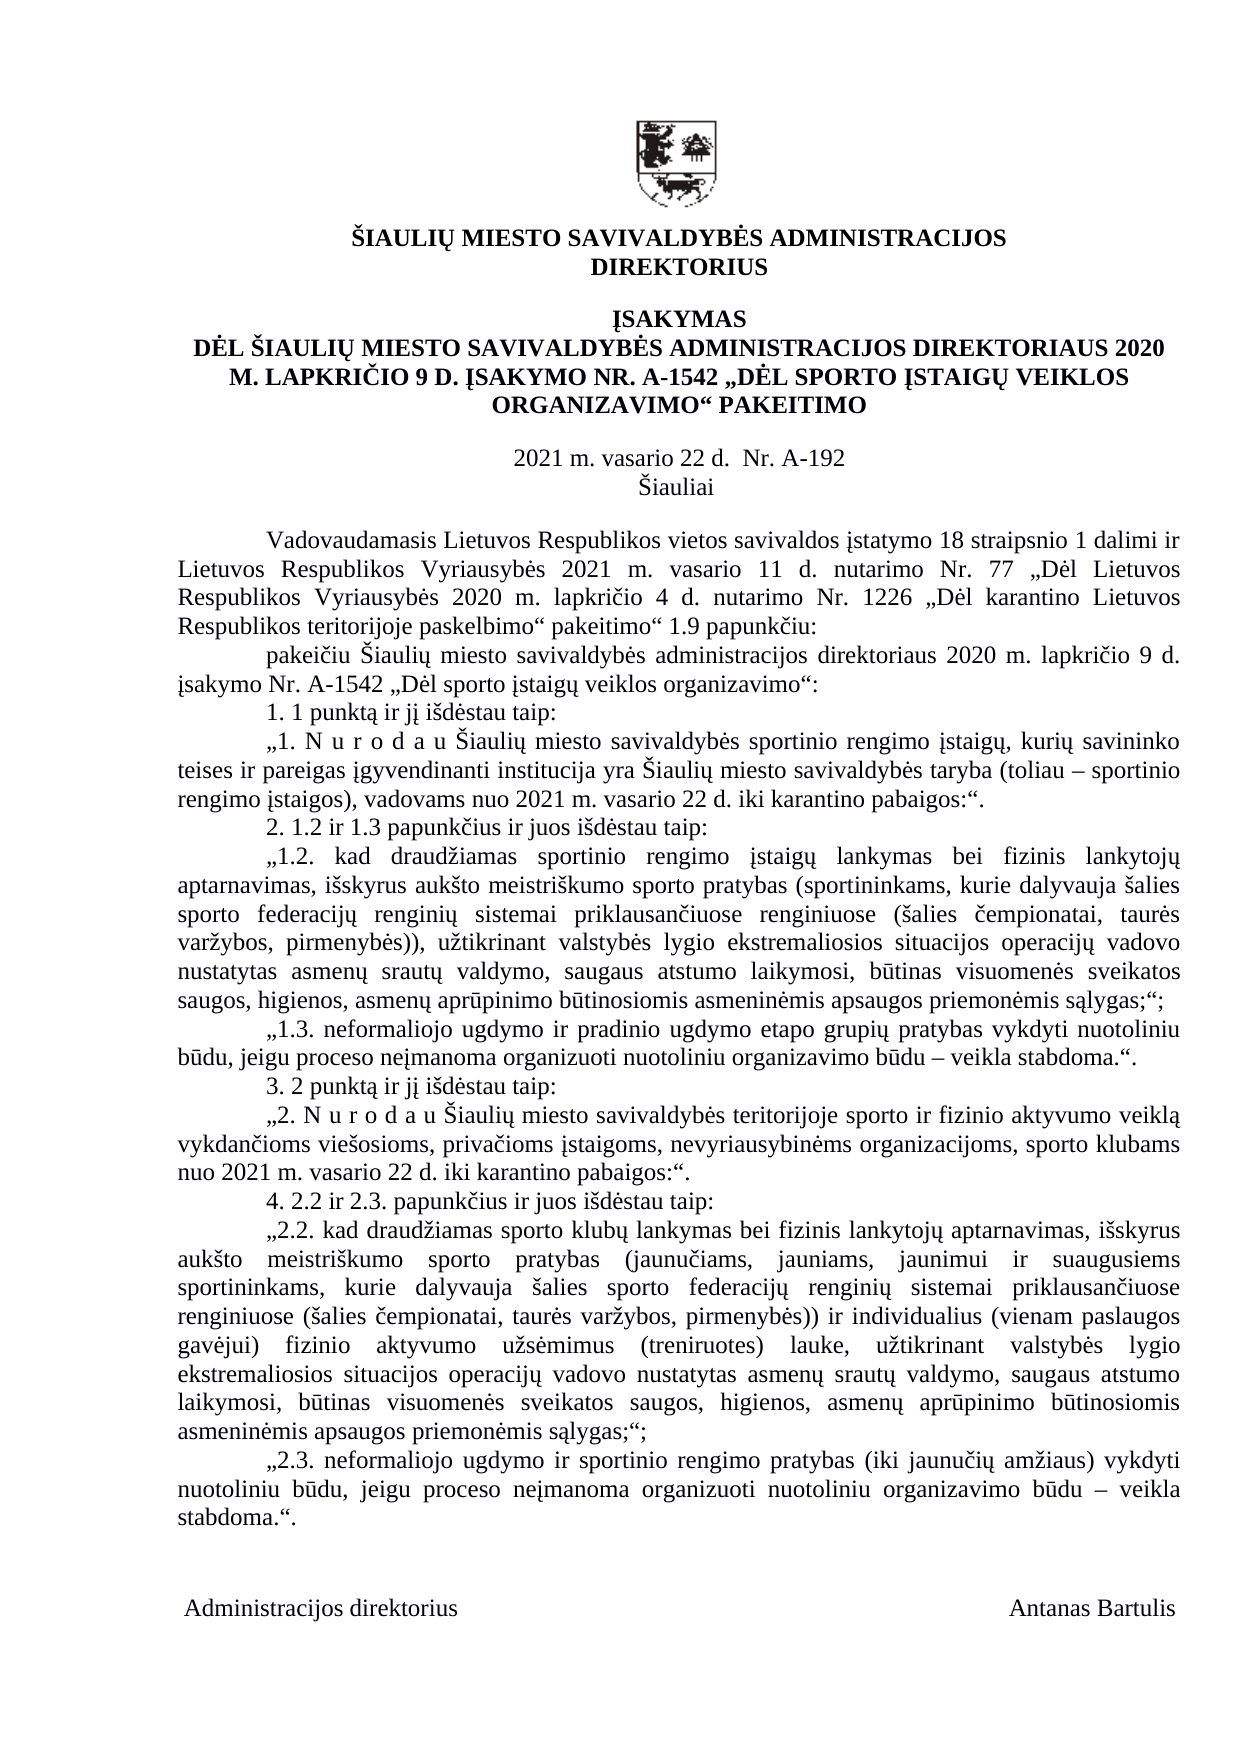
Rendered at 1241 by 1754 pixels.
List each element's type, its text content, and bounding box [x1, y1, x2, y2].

text „1.3. neformaliojo ugdymo ir pradinio ugdymo etapo grupių pratybas vykdyti nuotoliniu būdu, jeigu proceso neįmanoma organizuoti nuotoliniu organizavimo būdu – veikla stabdoma.“. [177, 1014, 1181, 1071]
text 4. 2.2 ir 2.3. papunkčius ir juos išdėstau taip: [177, 1186, 1181, 1215]
text 2021 m. vasario 22 d. Nr. A-192 [177, 443, 1181, 472]
text ĮSAKYMAS [177, 304, 1181, 333]
text ŠIAULIŲ MIESTO SAVIVALDYBĖS ADMINISTRACIJOS [177, 223, 1181, 252]
text Šiauliai [177, 472, 1181, 501]
text 1. 1 punktą ir jį išdėstau taip: [177, 697, 1181, 726]
text DIREKTORIUS [177, 252, 1181, 280]
text Vadovaudamasis Lietuvos Respublikos vietos savivaldos įstatymo 18 straipsnio 1 dalimi ir Lietuvos Respublikos Vyriausybės 2021 m. vasario 11 d. nutarimo Nr. 77 „Dėl Lietuvos Respublikos Vyriausybės 2020 m. lapkričio 4 d. nutarimo Nr. 1226 „Dėl karantino Lietuvos Respublikos teritorijoje paskelbimo“ pakeitimo“ 1.9 papunkčiu: [177, 525, 1181, 640]
text „1. N u r o d a u Šiaulių miesto savivaldybės sportinio rengimo įstaigų, kurių savininko teises ir pareigas įgyvendinanti institucija yra Šiaulių miesto savivaldybės taryba (toliau – sportinio rengimo įstaigos), vadovams nuo 2021 m. vasario 22 d. iki karantino pabaigos:“. [177, 726, 1181, 812]
text „2.3. neformaliojo ugdymo ir sportinio rengimo pratybas (iki jaunučių amžiaus) vykdyti nuotoliniu būdu, jeigu proceso neįmanoma organizuoti nuotoliniu organizavimo būdu – veikla stabdoma.“. [177, 1445, 1181, 1531]
text 2. 1.2 ir 1.3 papunkčius ir juos išdėstau taip: [177, 812, 1181, 841]
text „2. N u r o d a u Šiaulių miesto savivaldybės teritorijoje sporto ir fizinio aktyvumo veiklą vykdančioms viešosioms, privačioms įstaigoms, nevyriausybinėms organizacijoms, sporto klubams nuo 2021 m. vasario 22 d. iki karantino pabaigos:“. [177, 1100, 1181, 1186]
text DĖL ŠIAULIŲ MIESTO SAVIVALDYBĖS ADMINISTRACIJOS DIREKTORIAUS 2020 M. LAPKRIČIO 9 D. ĮSAKYMO NR. A-1542 „DĖL SPORTO ĮSTAIGŲ VEIKLOS ORGANIZAVIMO“ PAKEITIMO [177, 333, 1181, 419]
text pakeičiu Šiaulių miesto savivaldybės administracijos direktoriaus 2020 m. lapkričio 9 d. įsakymo Nr. A-1542 „Dėl sporto įstaigų veiklos organizavimo“: [177, 640, 1181, 697]
text „1.2. kad draudžiamas sportinio rengimo įstaigų lankymas bei fizinis lankytojų aptarnavimas, išskyrus aukšto meistriškumo sporto pratybas (sportininkams, kurie dalyvauja šalies sporto federacijų renginių sistemai priklausančiuose renginiuose (šalies čempionatai, taurės varžybos, pirmenybės)), užtikrinant valstybės lygio ekstremaliosios situacijos operacijų vadovo nustatytas asmenų srautų valdymo, saugaus atstumo laikymosi, būtinas visuomenės sveikatos saugos, higienos, asmenų aprūpinimo būtinosiomis asmeninėmis apsaugos priemonėmis sąlygas;“; [177, 841, 1181, 1014]
text 3. 2 punktą ir jį išdėstau taip: [177, 1071, 1181, 1100]
text „2.2. kad draudžiamas sporto klubų lankymas bei fizinis lankytojų aptarnavimas, išskyrus aukšto meistriškumo sporto pratybas (jaunučiams, jauniams, jaunimui ir suaugusiems sportininkams, kurie dalyvauja šalies sporto federacijų renginių sistemai priklausančiuose renginiuose (šalies čempionatai, taurės varžybos, pirmenybės)) ir individualius (vienam paslaugos gavėjui) fizinio aktyvumo užsėmimus (treniruotes) lauke, užtikrinant valstybės lygio ekstremaliosios situacijos operacijų vadovo nustatytas asmenų srautų valdymo, saugaus atstumo laikymosi, būtinas visuomenės sveikatos saugos, higienos, asmenų aprūpinimo būtinosiomis asmeninėmis apsaugos priemonėmis sąlygas;“; [177, 1215, 1181, 1445]
text Administracijos direktorius Antanas Bartulis [177, 1593, 1181, 1621]
